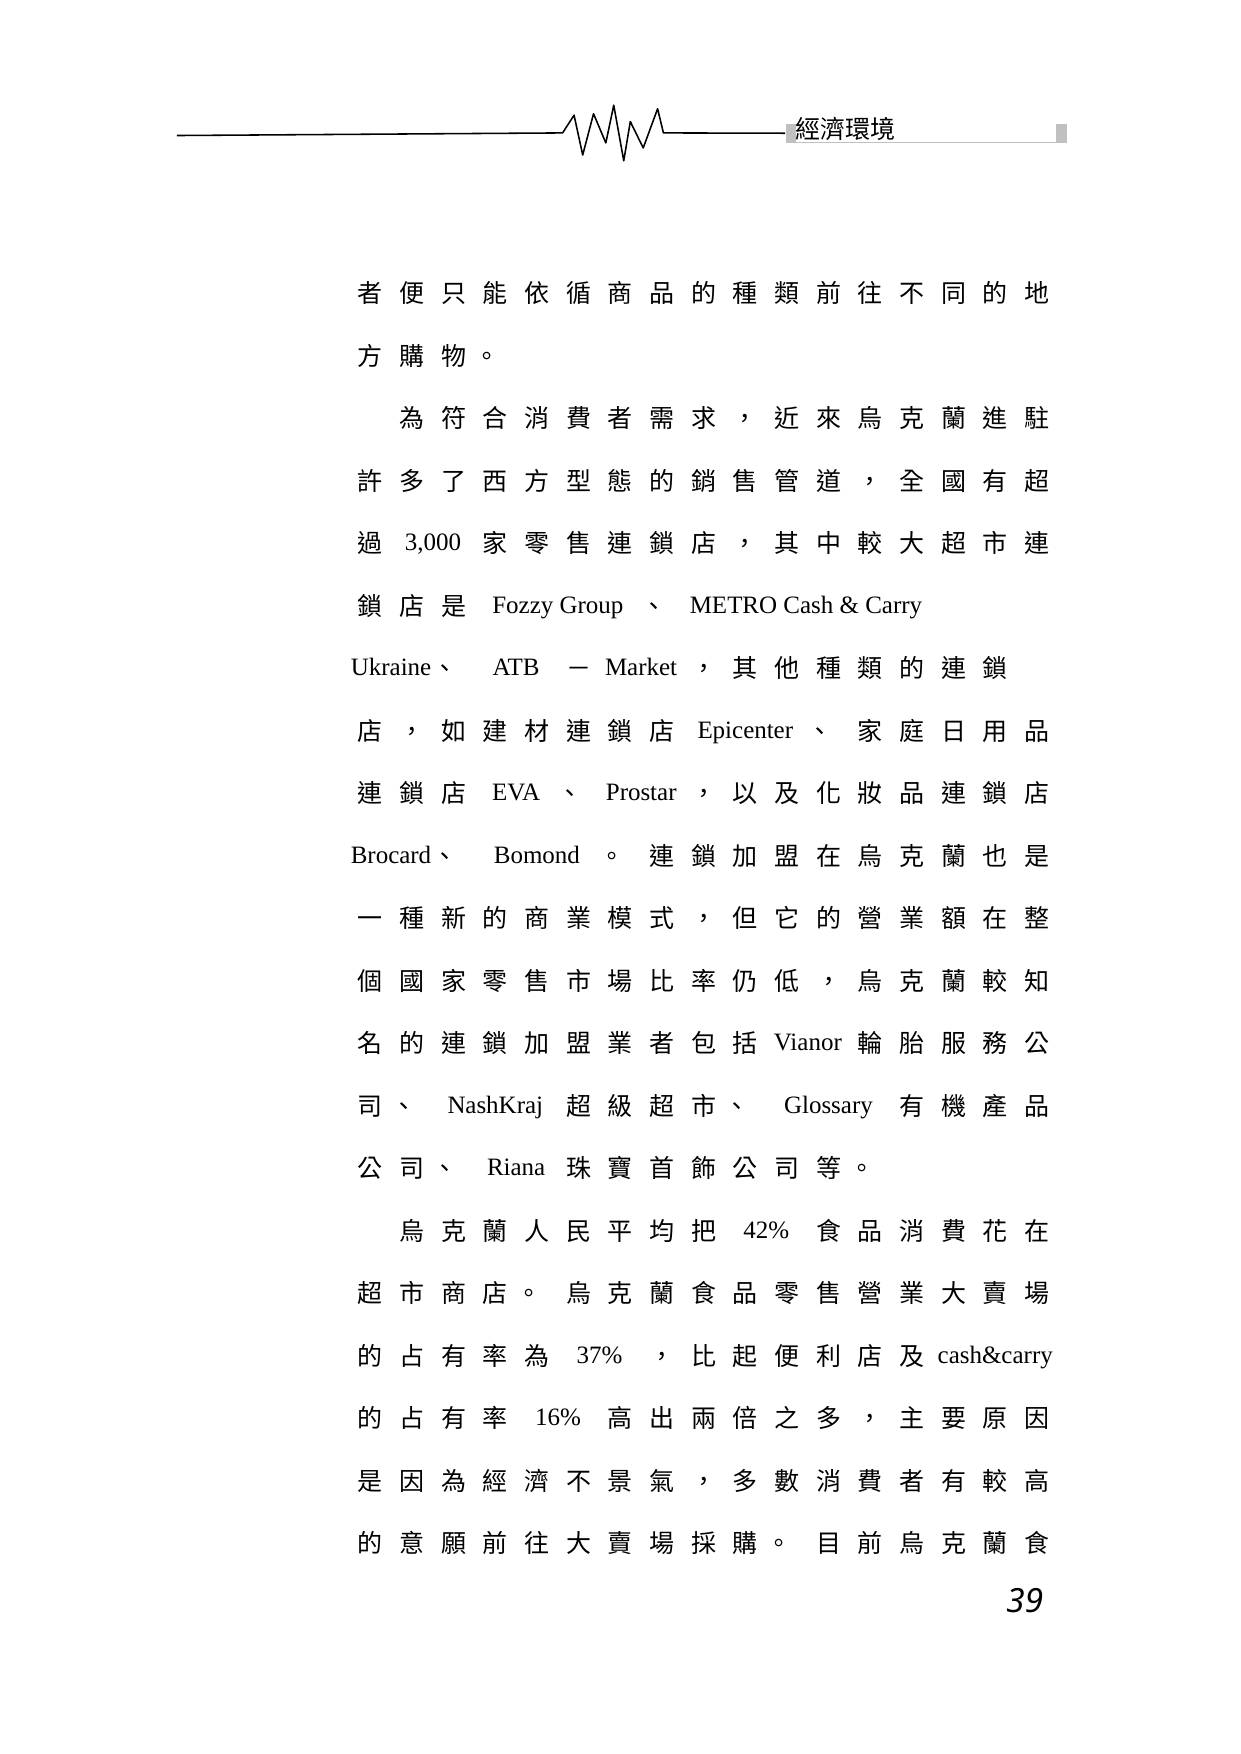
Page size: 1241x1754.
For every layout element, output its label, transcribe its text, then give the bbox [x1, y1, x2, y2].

text 烏克蘭人民平均把42%食品消費花在超市商店。烏克蘭食品零售營業大賣場的占有率為37%，比起便利店及cash&carry的占有率16%高出兩倍之多，主要原因是因為經濟不景氣，多數消費者有較高的意願前往大賣場採購。目前烏克蘭食 [330, 1188, 1058, 1563]
text 為符合消費者需求，近來烏克蘭進駐許多了西方型態的銷售管道，全國有超過3,000家零售連鎖店，其中較大超市連鎖店是Fozzy Group、METRO Cash & Carry Ukraine、ATB－Market，其他種類的連鎖店，如建材連鎖店Epicenter、家庭日用品連鎖店EVA、Prostar，以及化妝品連鎖店Brocard、Bomond。連鎖加盟在烏克蘭也是一種新的商業模式，但它的營業額在整個國家零售市場比率仍低，烏克蘭較知名的連鎖加盟業者包括Vianor輪胎服務公司、NashKraj超級超市、Glossary有機產品公司、Riana珠寶首飾公司等。 [330, 375, 1058, 1188]
text 者便只能依循商品的種類前往不同的地方購物。 [330, 250, 1058, 375]
